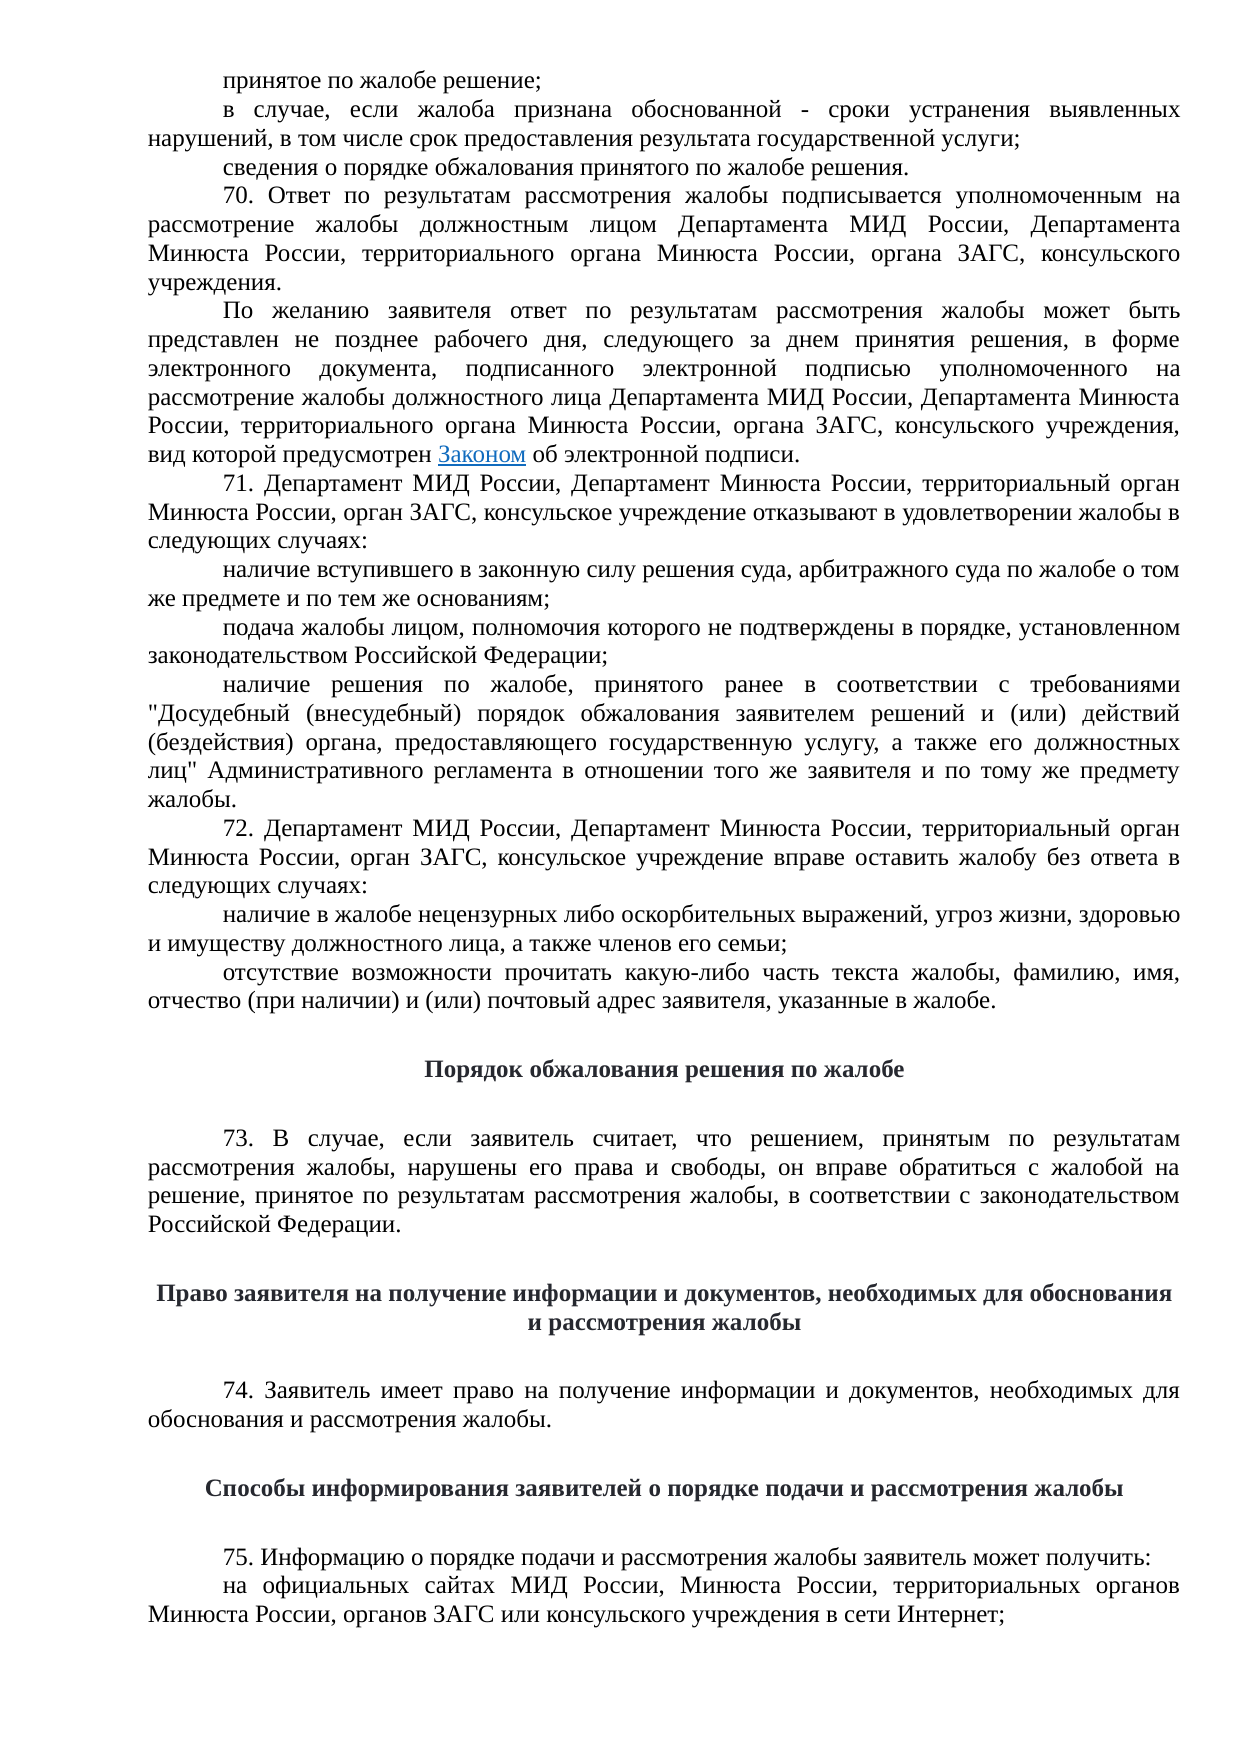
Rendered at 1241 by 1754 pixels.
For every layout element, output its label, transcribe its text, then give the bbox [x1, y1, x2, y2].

subtitle Порядок обжалования решения по жалобе [148, 1054, 1181, 1083]
text 72. Департамент МИД России, Департамент Минюста России, территориальный орган Минюста России, орган ЗАГС, консульское учреждение вправе оставить жалобу без ответа в следующих случаях: [148, 813, 1181, 899]
text 74. Заявитель имеет право на получение информации и документов, необходимых для обоснования и рассмотрения жалобы. [148, 1376, 1181, 1433]
text 75. Информацию о порядке подачи и рассмотрения жалобы заявитель может получить: [148, 1542, 1181, 1571]
text По желанию заявителя ответ по результатам рассмотрения жалобы может быть представлен не позднее рабочего дня, следующего за днем принятия решения, в форме электронного документа, подписанного электронной подписью уполномоченного на рассмотрение жалобы должностного лица Департамента МИД России, Департамента Минюста России, территориального органа Минюста России, органа ЗАГС, консульского учреждения, вид которой предусмотрен Законом об электронной подписи. [148, 296, 1181, 468]
text 73. В случае, если заявитель считает, что решением, принятым по результатам рассмотрения жалобы, нарушены его права и свободы, он вправе обратиться с жалобой на решение, принятое по результатам рассмотрения жалобы, в соответствии с законодательством Российской Федерации. [148, 1123, 1181, 1238]
text 71. Департамент МИД России, Департамент Минюста России, территориальный орган Минюста России, орган ЗАГС, консульское учреждение отказывают в удовлетворении жалобы в следующих случаях: [148, 468, 1181, 554]
subtitle Способы информирования заявителей о порядке подачи и рассмотрения жалобы [148, 1473, 1181, 1502]
text наличие в жалобе нецензурных либо оскорбительных выражений, угроз жизни, здоровью и имуществу должностного лица, а также членов его семьи; [148, 899, 1181, 957]
text отсутствие возможности прочитать какую-либо часть текста жалобы, фамилию, имя, отчество (при наличии) и (или) почтовый адрес заявителя, указанные в жалобе. [148, 957, 1181, 1014]
text на официальных сайтах МИД России, Минюста России, территориальных органов Минюста России, органов ЗАГС или консульского учреждения в сети Интернет; [148, 1571, 1181, 1628]
text 70. Ответ по результатам рассмотрения жалобы подписывается уполномоченным на рассмотрение жалобы должностным лицом Департамента МИД России, Департамента Минюста России, территориального органа Минюста России, органа ЗАГС, консульского учреждения. [148, 181, 1181, 296]
text наличие вступившего в законную силу решения суда, арбитражного суда по жалобе о том же предмете и по тем же основаниям; [148, 554, 1181, 612]
subtitle Право заявителя на получение информации и документов, необходимых для обоснования и рассмотрения жалобы [148, 1278, 1181, 1336]
text подача жалобы лицом, полномочия которого не подтверждены в порядке, установленном законодательством Российской Федерации; [148, 612, 1181, 669]
text принятое по жалобе решение; [148, 66, 1181, 94]
text сведения о порядке обжалования принятого по жалобе решения. [148, 152, 1181, 181]
text в случае, если жалоба признана обоснованной - сроки устранения выявленных нарушений, в том числе срок предоставления результата государственной услуги; [148, 94, 1181, 152]
text наличие решения по жалобе, принятого ранее в соответствии с требованиями "Досудебный (внесудебный) порядок обжалования заявителем решений и (или) действий (бездействия) органа, предоставляющего государственную услугу, а также его должностных лиц" Административного регламента в отношении того же заявителя и по тому же предмету жалобы. [148, 669, 1181, 813]
